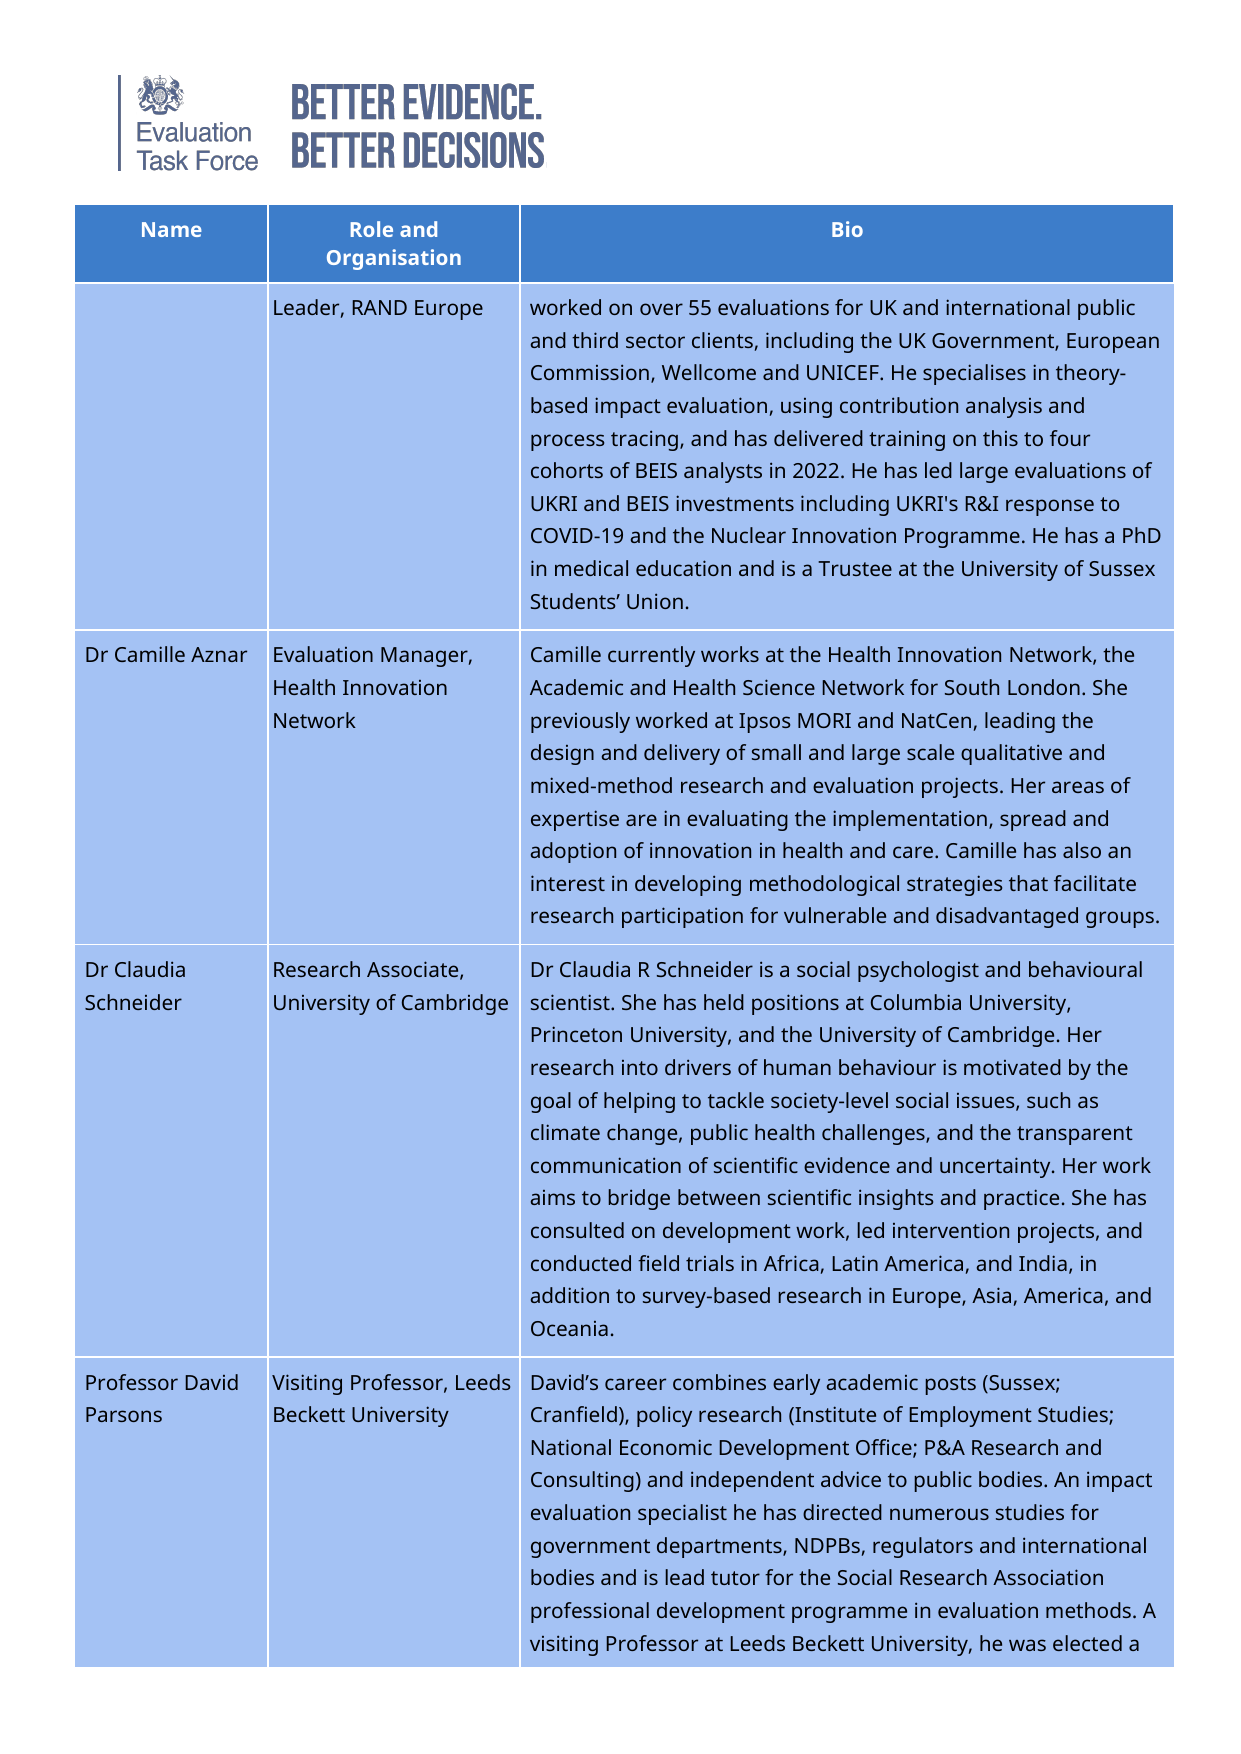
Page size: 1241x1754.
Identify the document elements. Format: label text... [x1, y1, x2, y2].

table_cell Professor David Parsons [75, 1358, 267, 1667]
table_cell Evaluation Manager, Health Innovation Network [269, 631, 519, 944]
table_cell worked on over 55 evaluations for UK and international public and third sector clients, including the UK Government, European Commission, Wellcome and UNICEF. He specialises in theory-based impact evaluation, using contribution analysis and process tracing, and has delivered training on this to four cohorts of BEIS analysts in 2022. He has led large evaluations of UKRI and BEIS investments including UKRI's R&I response to COVID-19 and the Nuclear Innovation Programme. He has a PhD in medical education and is a Trustee at the University of Sussex Students’ Union. [521, 284, 1174, 629]
table_cell Dr Camille Aznar [75, 631, 267, 944]
table_cell Dr Claudia R Schneider is a social psychologist and behavioural scientist. She has held positions at Columbia University, Princeton University, and the University of Cambridge. Her research into drivers of human behaviour is motivated by the goal of helping to tackle society-level social issues, such as climate change, public health challenges, and the transparent communication of scientific evidence and uncertainty. Her work aims to bridge between scientific insights and practice. She has consulted on development work, led intervention projects, and conducted field trials in Africa, Latin America, and India, in addition to survey-based research in Europe, Asia, America, and Oceania. [521, 945, 1174, 1356]
table_cell Leader, RAND Europe [269, 284, 519, 629]
table_header Role and Organisation [269, 205, 519, 282]
table_cell Camille currently works at the Health Innovation Network, the Academic and Health Science Network for South London. She previously worked at Ipsos MORI and NatCen, leading the design and delivery of small and large scale qualitative and mixed-method research and evaluation projects. Her areas of expertise are in evaluating the implementation, spread and adoption of innovation in health and care. Camille has also an interest in developing methodological strategies that facilitate research participation for vulnerable and disadvantaged groups. [521, 631, 1174, 944]
table_cell Visiting Professor, Leeds Beckett University [269, 1358, 519, 1667]
table_cell Research Associate, University of Cambridge [269, 945, 519, 1356]
table_cell Dr Claudia Schneider [75, 945, 267, 1356]
table_header Name [75, 205, 267, 282]
table_cell David’s career combines early academic posts (Sussex; Cranfield), policy research (Institute of Employment Studies; National Economic Development Office; P&A Research and Consulting) and independent advice to public bodies. An impact evaluation specialist he has directed numerous studies for government departments, NDPBs, regulators and international bodies and is lead tutor for the Social Research Association professional development programme in evaluation methods. A visiting Professor at Leeds Beckett University, he was elected a [521, 1358, 1174, 1667]
table_cell [75, 284, 267, 629]
table_header Bio [521, 205, 1173, 282]
